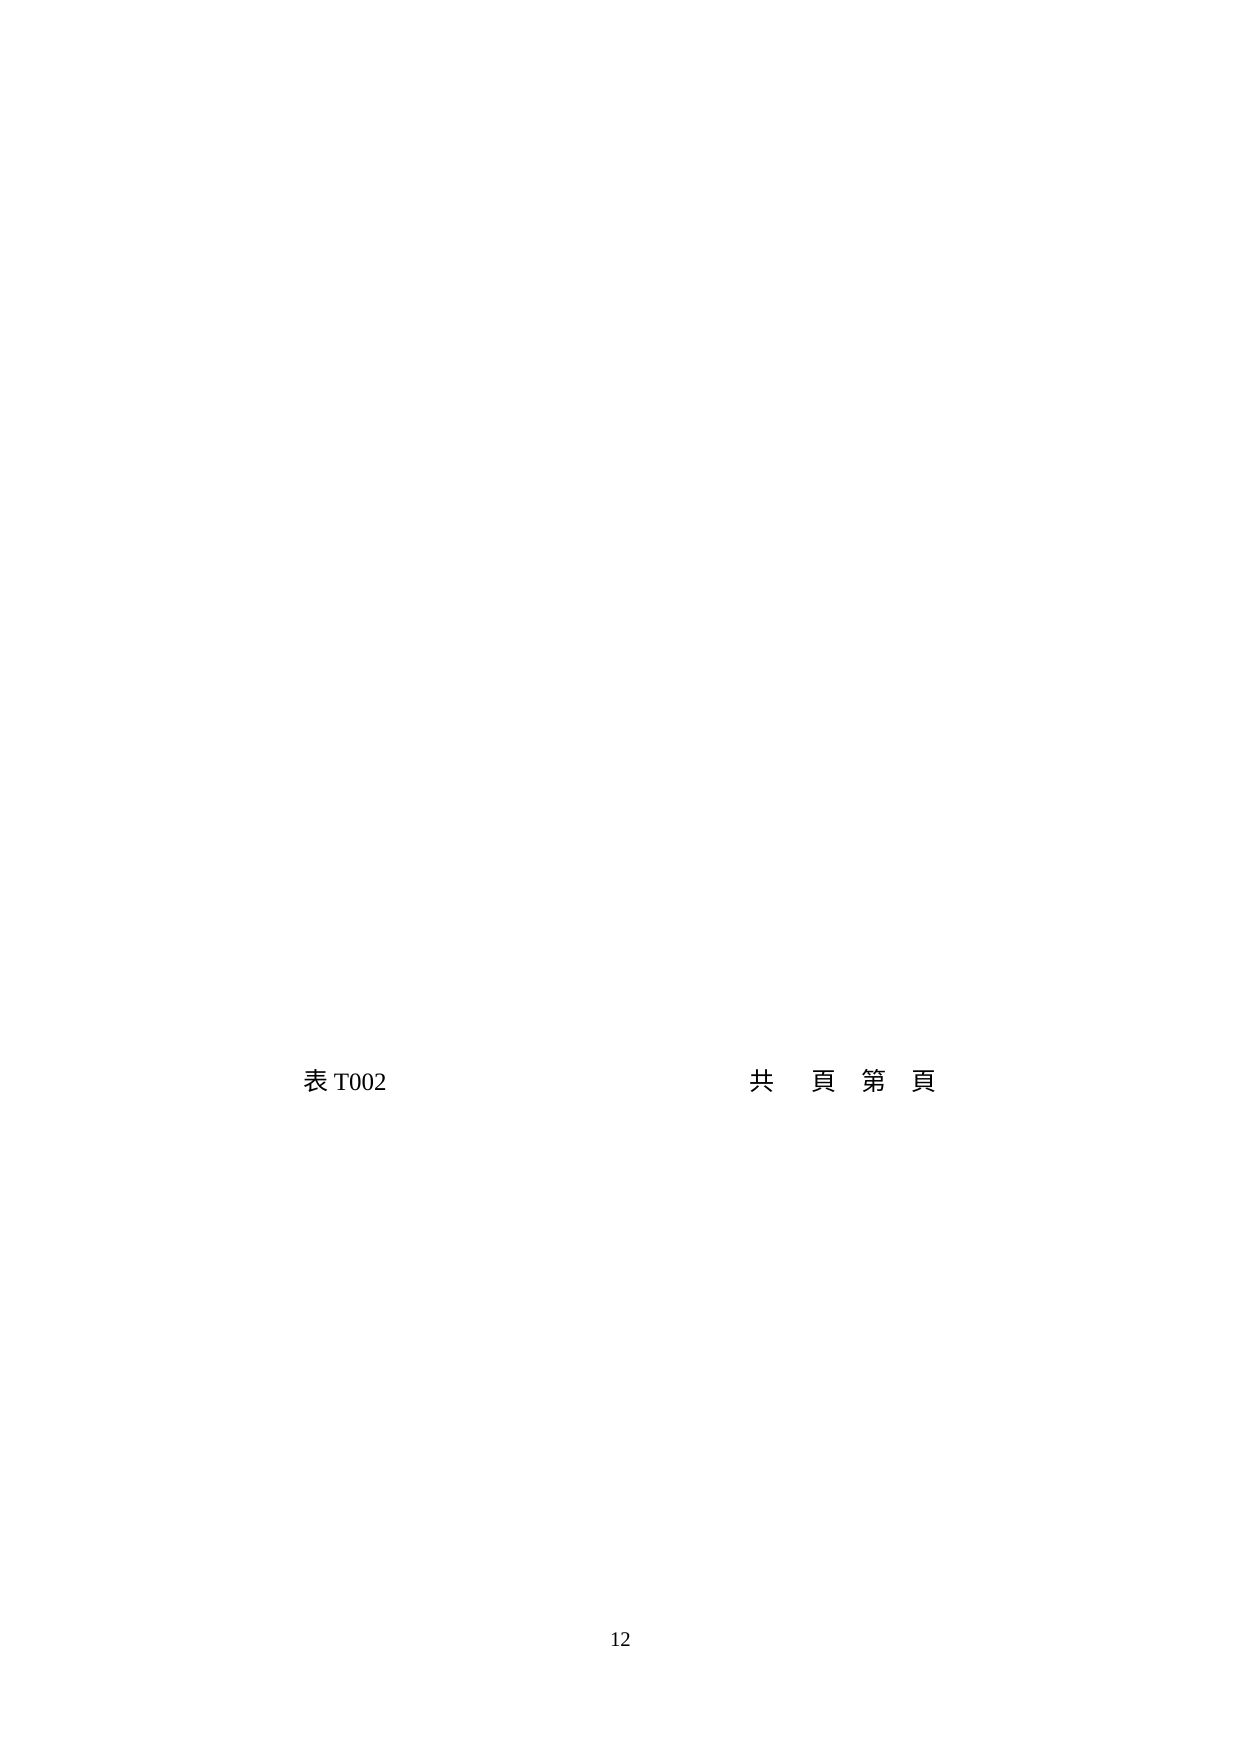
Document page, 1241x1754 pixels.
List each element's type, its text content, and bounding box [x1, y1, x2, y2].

text 表T002 共 頁 第 頁 [71, 1038, 1169, 1101]
